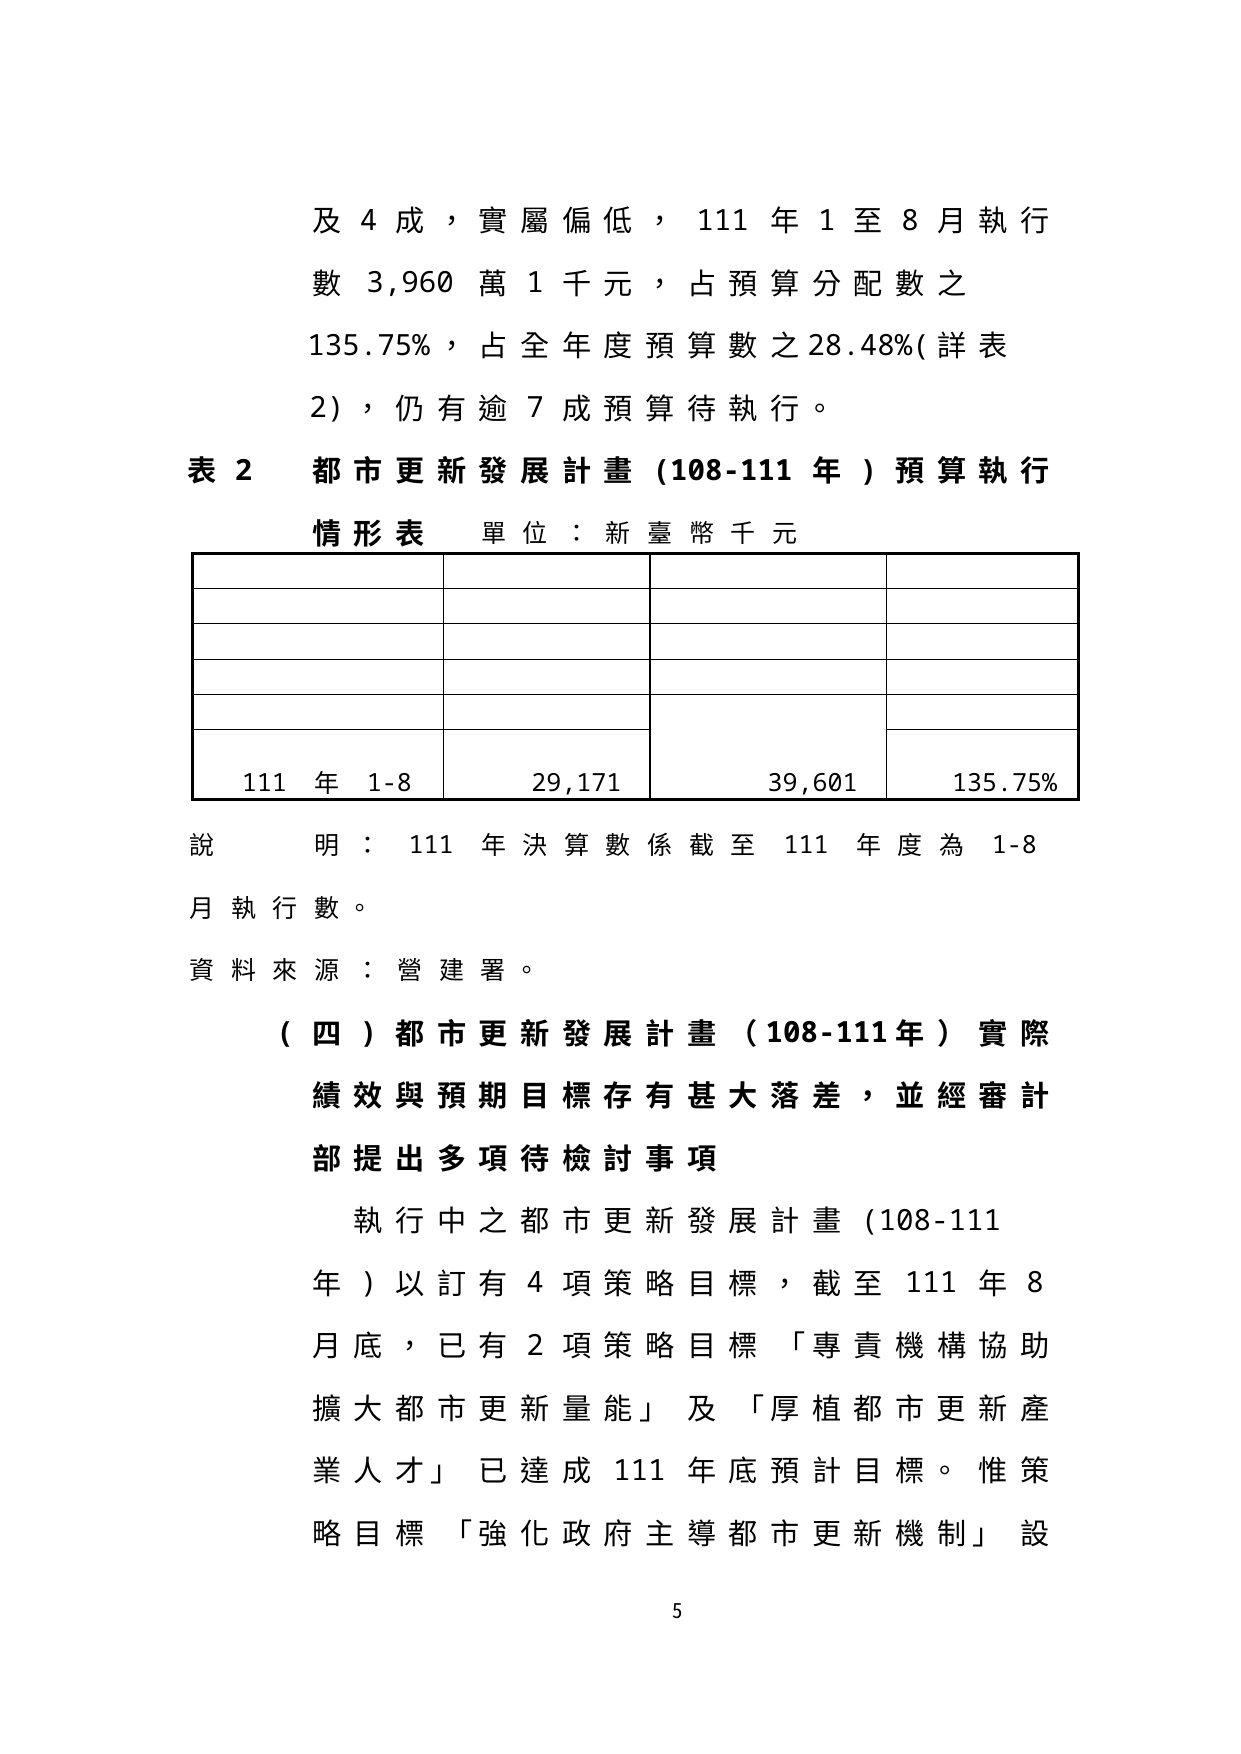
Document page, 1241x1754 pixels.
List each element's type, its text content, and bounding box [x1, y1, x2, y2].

table_header 決算數 [651, 555, 886, 588]
table_cell 22.61% [887, 589, 1077, 623]
table_cell 433,024 [444, 589, 649, 623]
text 資料來源：營建署。 [181, 927, 1056, 990]
table_cell 139,048 [444, 695, 649, 729]
table_cell 431,920 [444, 624, 649, 658]
table_cell 108 [194, 589, 443, 623]
table_cell 27.96% [887, 624, 1077, 658]
text 執行中之都市更新發展計畫(108-111年)以訂有4項策略目標，截至111年8月底，已有2項策略目標「專責機構協助擴大都市更新量能」及「厚植都市更新產業人才」已達成111年底預計目標。惟策略目標「強化政府主導都市更新機制」設 [269, 1177, 1056, 1552]
text 說 明：111年決算數係截至111年度為1-8月執行數。 [181, 802, 1056, 927]
table_cell 187,047 [444, 660, 649, 694]
table_cell 29,171 (預算分配數) [444, 730, 649, 798]
table_cell 109 [194, 624, 443, 658]
table_cell 111 [194, 695, 443, 729]
table_cell 37.94% [887, 660, 1077, 694]
table_cell 135.75% [887, 730, 1077, 798]
text 表2 都市更新發展計畫(108-111年)預算執行情形表 單位：新臺幣千元 [181, 427, 1056, 552]
table_cell 110 [194, 660, 443, 694]
table_header 預算數 [444, 555, 649, 588]
table_header 預算執行率 [887, 555, 1077, 588]
table_cell 120,747 [651, 624, 886, 658]
text 及4成，實屬偏低，111年1至8月執行數3,960萬1千元，占預算分配數之135.75%，占全年度預算數之28.48%(詳表2)，仍有逾7成預算待執行。 [269, 177, 1056, 427]
table_cell 111年1-8月 [194, 730, 443, 798]
table_cell 28.48% [887, 695, 1077, 729]
table_cell 97,902 [651, 589, 886, 623]
table_cell 70,962 [651, 660, 886, 694]
table_header 年度 [194, 555, 443, 588]
text (四)都市更新發展計畫（108-111年）實際績效與預期目標存有甚大落差，並經審計部提出多項待檢討事項 [240, 990, 1056, 1177]
table_cell 39,601 [651, 695, 886, 798]
